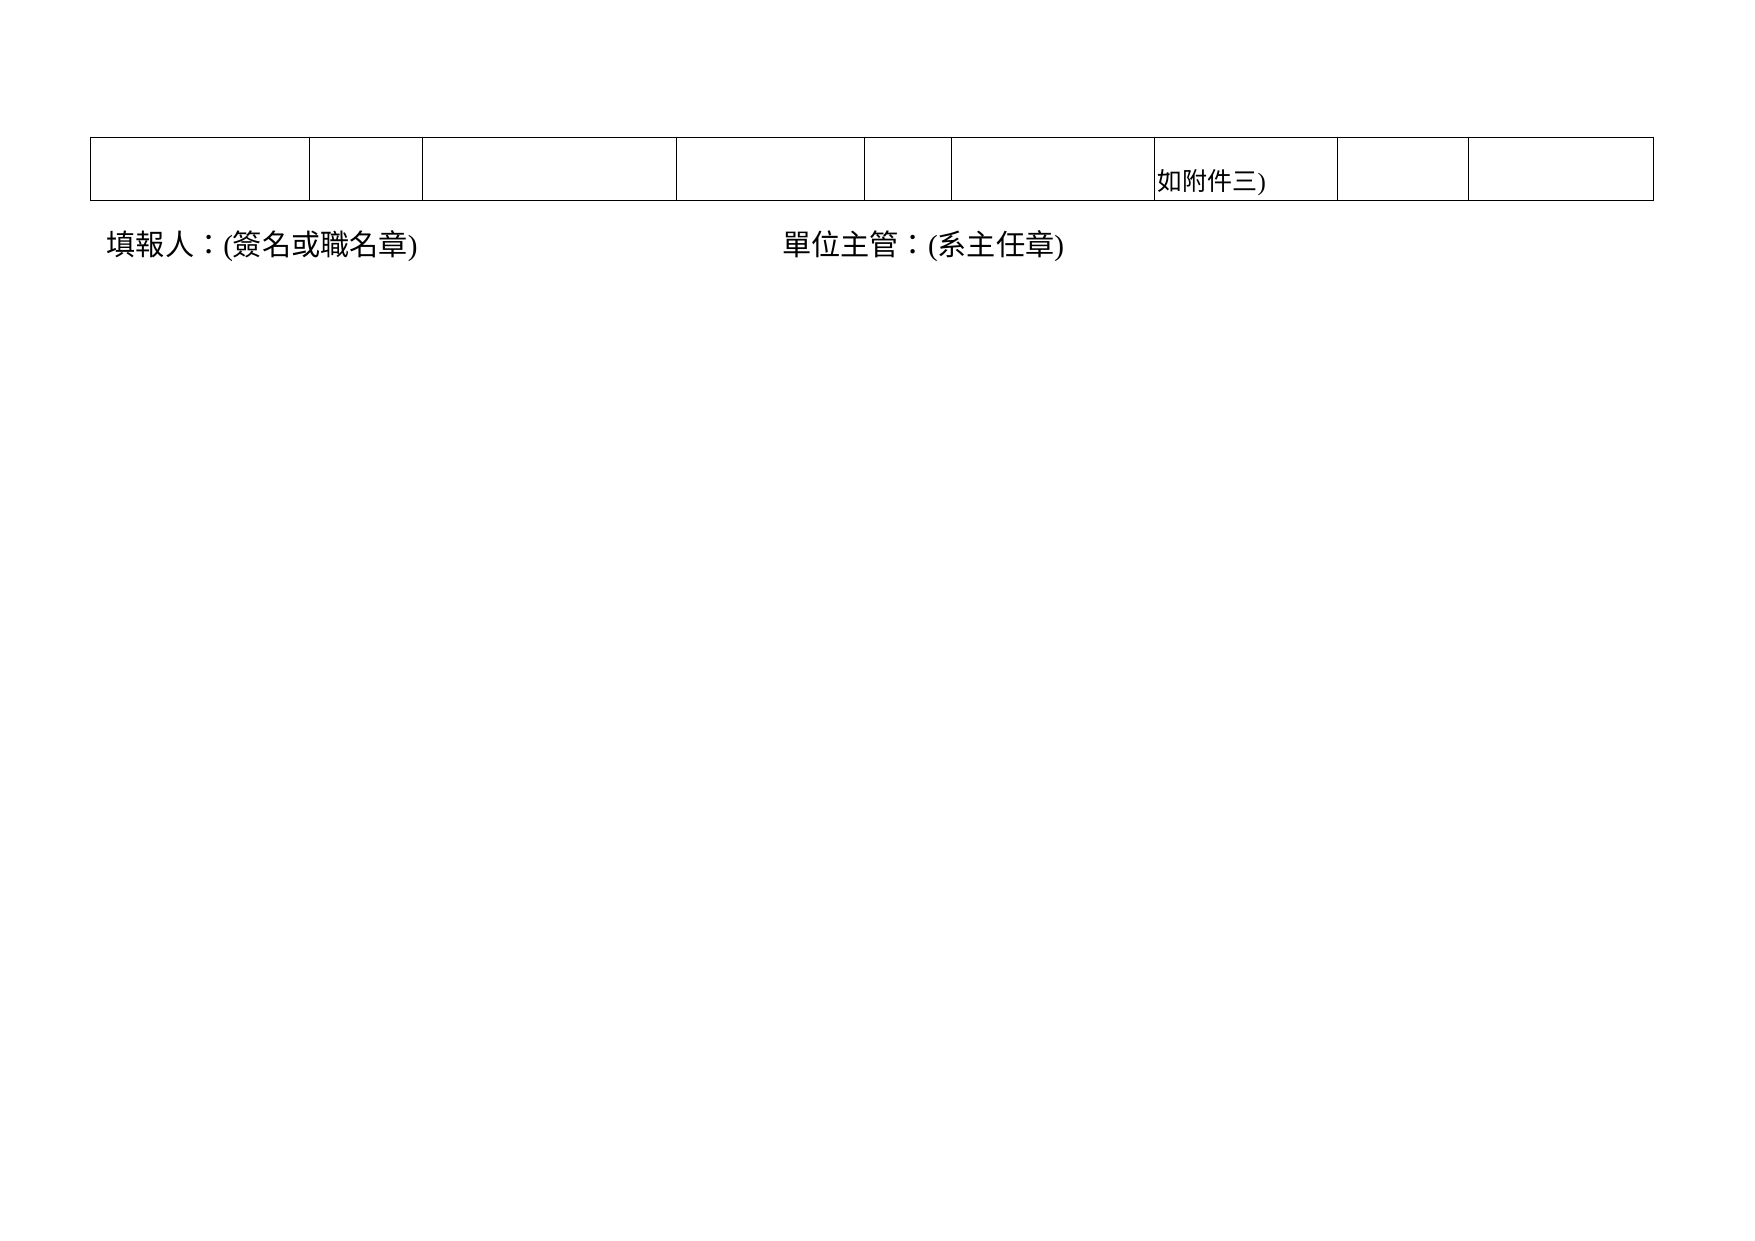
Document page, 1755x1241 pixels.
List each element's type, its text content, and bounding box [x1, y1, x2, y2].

text 填報人：(簽名或職名章) 單位主管：(系主任章) [106, 201, 1648, 264]
table_cell 如附件三) [1155, 138, 1337, 200]
table_cell [952, 138, 1154, 200]
table_cell [423, 138, 676, 200]
table_cell [677, 138, 864, 200]
table_cell [1338, 138, 1468, 200]
table_cell [91, 138, 309, 200]
table_cell [865, 138, 951, 200]
table_cell [1469, 138, 1653, 200]
table_cell [310, 138, 422, 200]
